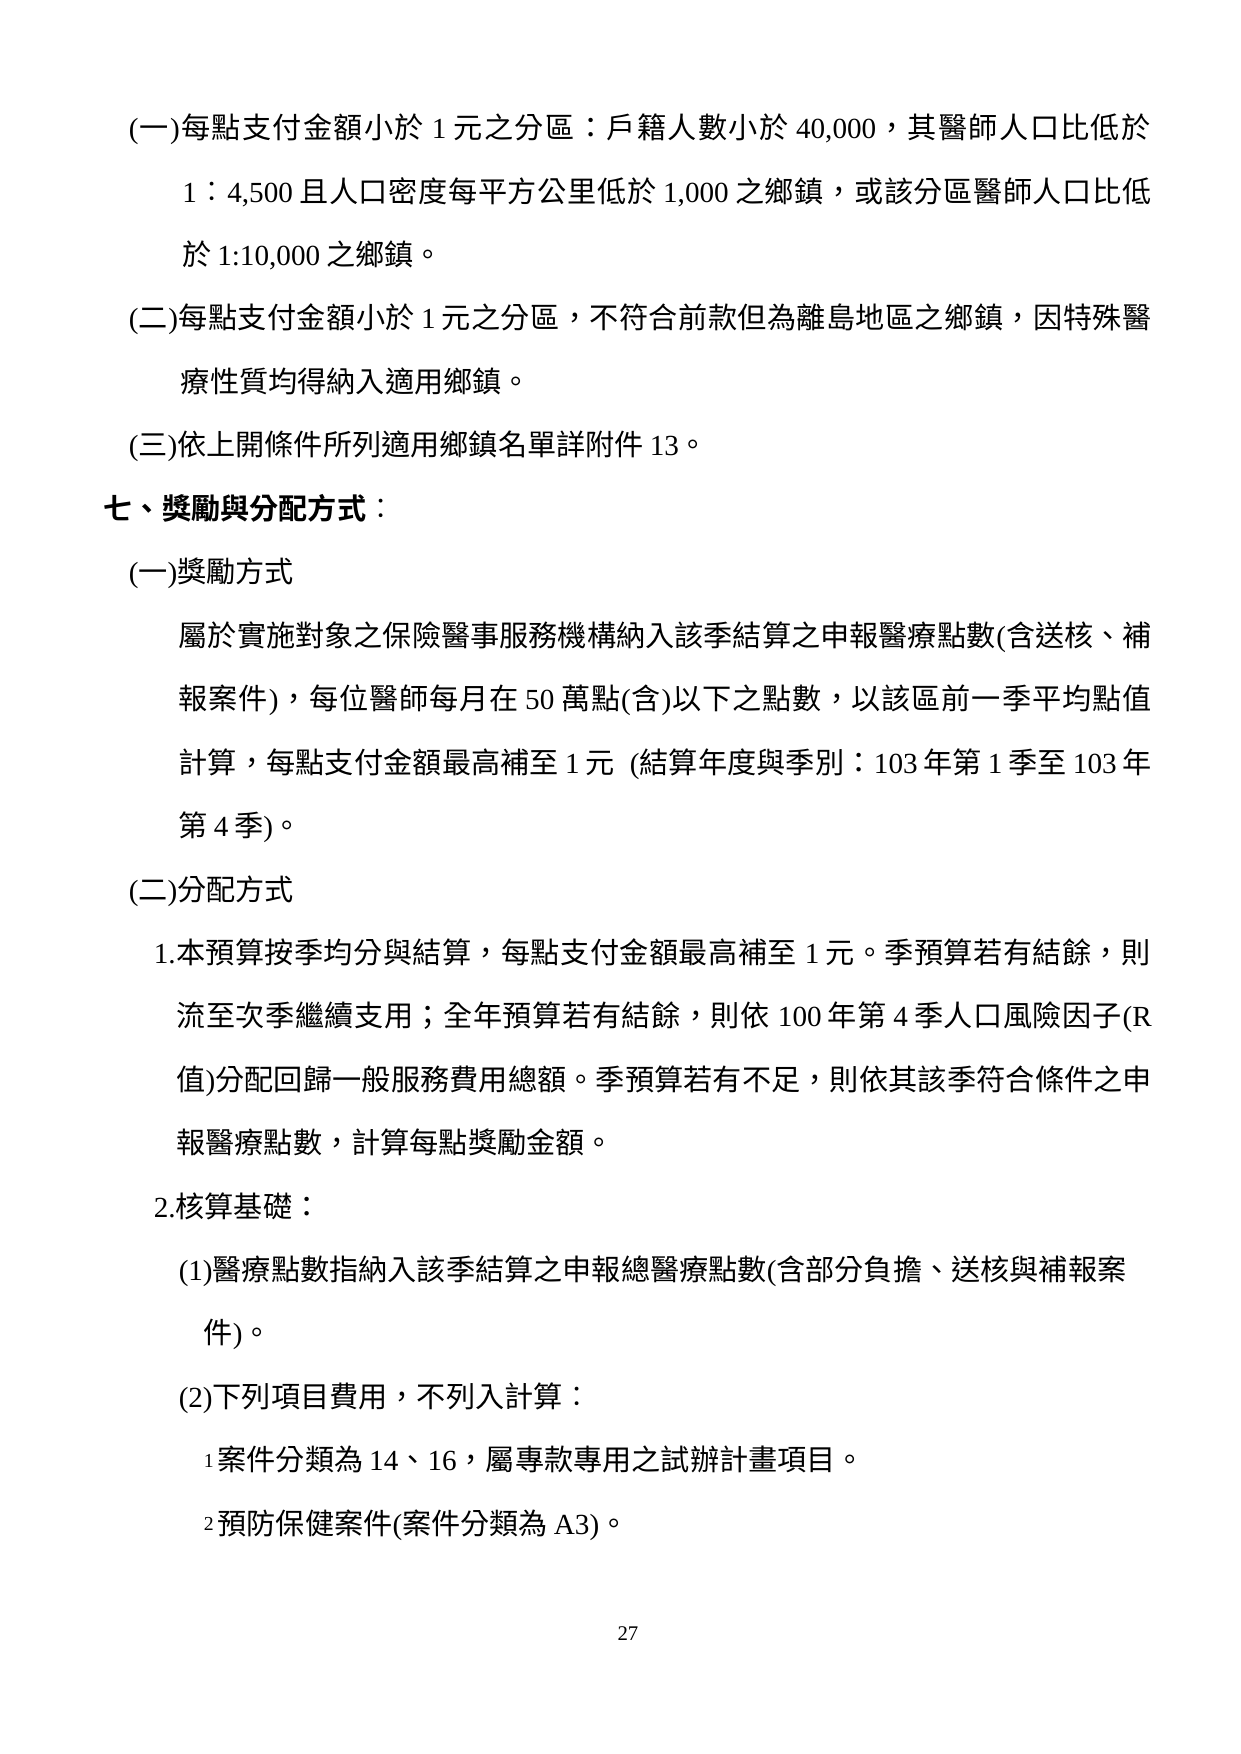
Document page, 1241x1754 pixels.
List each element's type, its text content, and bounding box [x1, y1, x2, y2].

text 1.本預算按季均分與結算，每點支付金額最高補至1元。季預算若有結餘，則流至次季繼續支用；全年預算若有結餘，則依100年第4季人口風險因子(R值)分配回歸一般服務費用總額。季預算若有不足，則依其該季符合條件之申報醫療點數，計算每點獎勵金額。 [153, 929, 1152, 1162]
text (三)依上開條件所列適用鄉鎮名單詳附件13。 [128, 422, 1152, 464]
text (二)分配方式 [128, 866, 1152, 908]
text 2預防保健案件(案件分類為A3)。 [203, 1500, 1152, 1543]
text 2.核算基礎： [153, 1183, 1152, 1226]
text (二)每點支付金額小於1元之分區，不符合前款但為離島地區之鄉鎮，因特殊醫療性質均得納入適用鄉鎮。 [128, 295, 1152, 401]
text (2)下列項目費用，不列入計算︰ [178, 1373, 1152, 1416]
text 件)。 [203, 1310, 1152, 1352]
text (一)獎勵方式 [128, 549, 1152, 591]
text 1案件分類為14、16，屬專款專用之試辦計畫項目。 [203, 1437, 1152, 1479]
text (一)每點支付金額小於1元之分區：戶籍人數小於40,000，其醫師人口比低於1︰4,500且人口密度每平方公里低於1,000之鄉鎮，或該分區醫師人口比低於1:10,000之鄉鎮。 [128, 105, 1152, 274]
text (1)醫療點數指納入該季結算之申報總醫療點數(含部分負擔、送核與補報案 [178, 1247, 1152, 1289]
text 七、獎勵與分配方式︰ [103, 485, 1152, 528]
text 屬於實施對象之保險醫事服務機構納入該季結算之申報醫療點數(含送核、補報案件)，每位醫師每月在50萬點(含)以下之點數，以該區前一季平均點值計算，每點支付金額最高補至1元 (結算年度與季別：103年第1季至103年第4季)。 [178, 612, 1152, 845]
